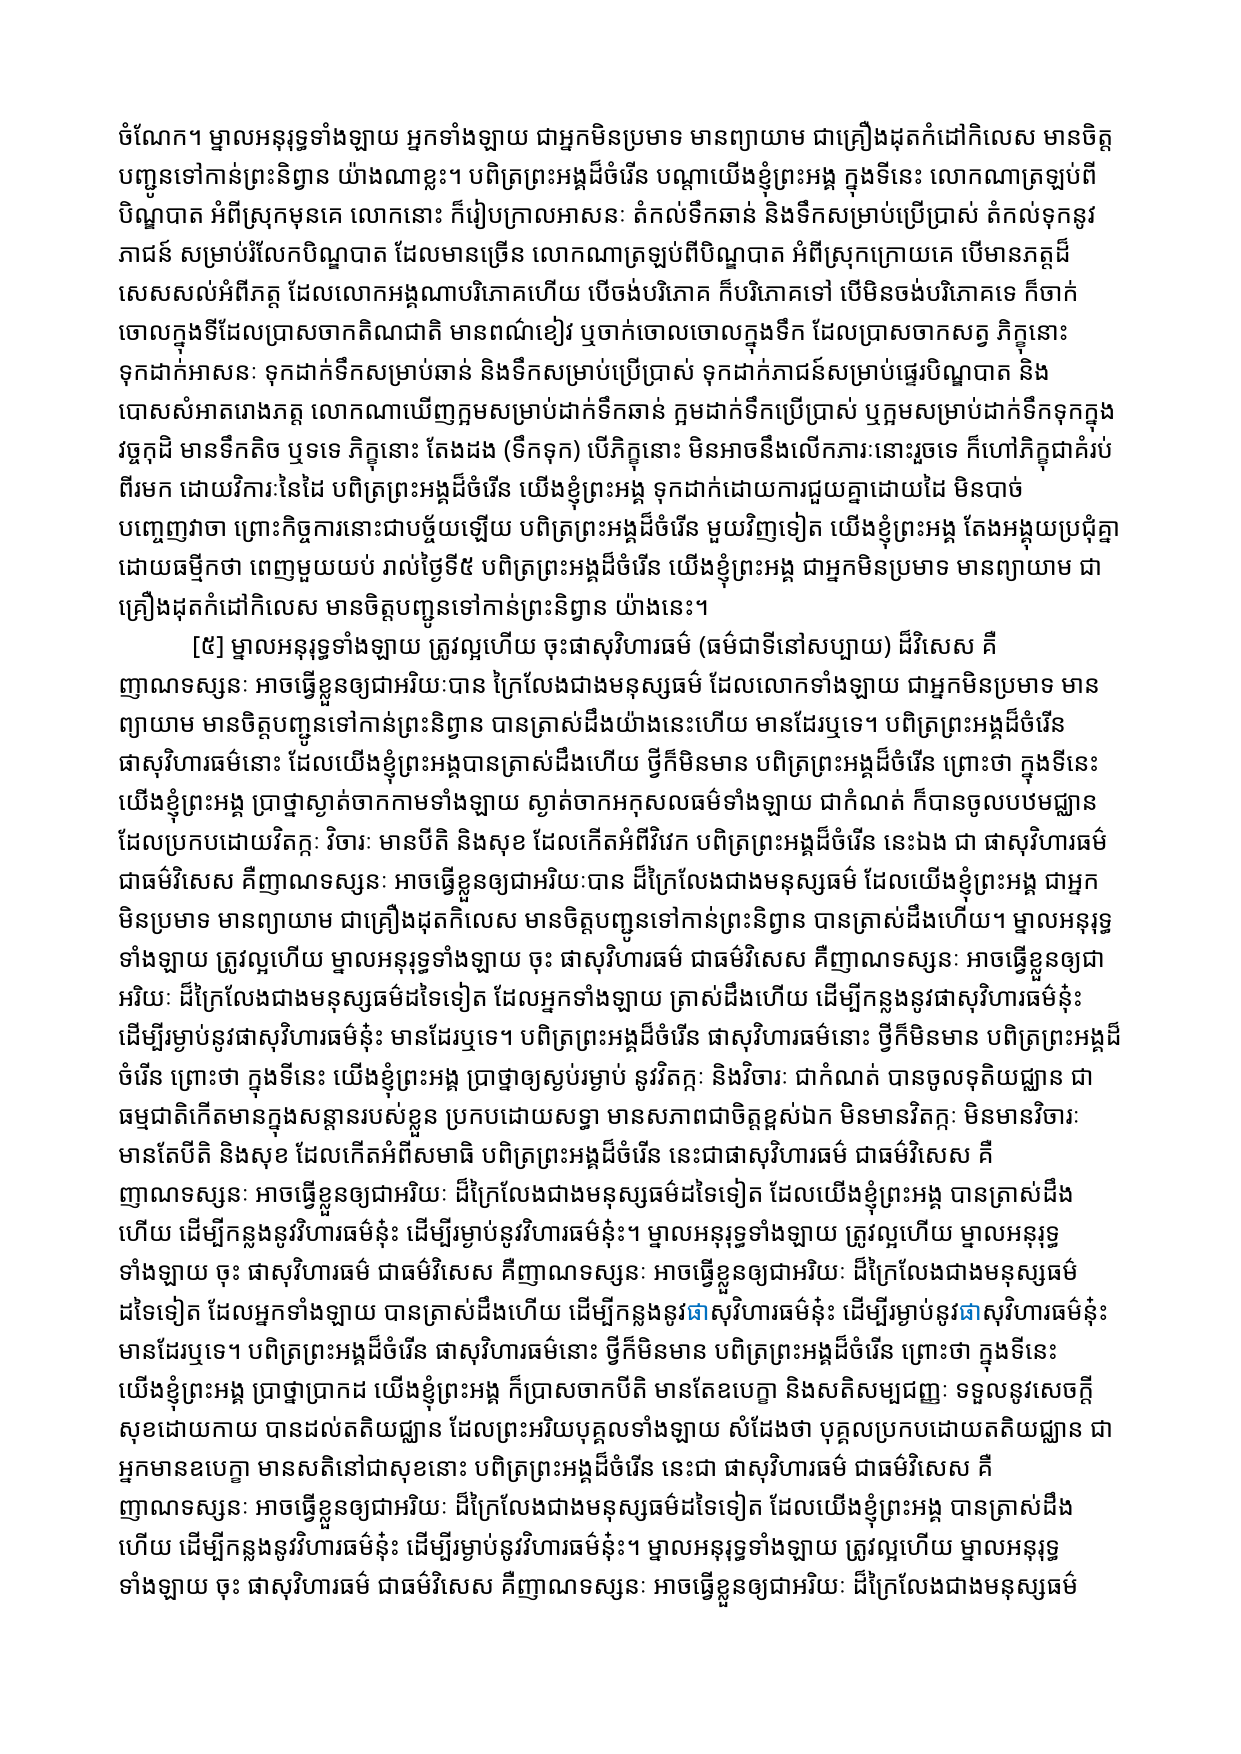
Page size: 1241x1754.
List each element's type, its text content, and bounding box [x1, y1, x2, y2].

text [៤] ម្នាលអនុរុទ្ធទាំងឡាយ ត្រូវល្អហើយ ម្នាលអនុរុទ្ធទាំងឡាយ ចុះអ្នកទាំង​ឡាយមិនប្រមាទ មានព្យាយាម ជាគ្រឿងដុតកំដៅកិលេស មានចិត្តបញ្ជូន​ទៅកាន់​ព្រះនិព្វាន ខ្លះដែរឬទេ។ បពិត្រព្រះអង្គដ៏ចំរើន យើងខ្ញុំព្រះអង្គ សុទ្ធតែជាអ្នកមិនប្រមាទ មានព្យាយាម ជាគ្រឿងដុតកំដៅកិលេស មានចិត្ត​បញ្ជូនទៅកាន់ព្រះនិព្វាន តែមួយ​ចំណែក។ ម្នាលអនុរុទ្ធទាំងឡាយ អ្នកទាំងឡាយ ជាអ្នកមិនប្រមាទ មានព្យាយាម ជាគ្រឿងដុតកំដៅកិលេស មានចិត្តបញ្ជូន​ទៅកាន់​ព្រះនិព្វាន យ៉ាងណាខ្លះ។ បពិត្រព្រះអង្គដ៏ចំរើន បណ្តាយើងខ្ញុំព្រះអង្គ ក្នុងទីនេះ លោកណាត្រឡប់ពីបិណ្ឌបាត​ អំពីស្រុកមុនគេ លោកនោះ ក៏រៀបក្រាលអាសនៈ តំកល់ទឹកឆាន់ និងទឹកសម្រាប់ប្រើប្រាស់ តំកល់ទុកនូវភាជន៍ សម្រាប់រំលែក​បិណ្ឌបាត ដែលមានច្រើន លោកណាត្រឡប់​ពីបិណ្ឌបាត អំពីស្រុកក្រោយគេ បើមានភត្តដ៏សេសសល់អំពីភត្ត ដែល​លោកអង្គណាបរិភោគហើយ បើចង់បរិភោគ ក៏បរិភោគទៅ បើមិនចង់បរិភោគទេ ក៏ចាក់​ចោលក្នុងទីដែលប្រាសចាកតិណជាតិ មានពណ៌ខៀវ ឬចាក់ចោលចោលក្នុងទឹក ដែល​ប្រាសចាកសត្វ ភិក្ខុនោះ ទុកដាក់អាសនៈ ទុកដាក់ទឹកសម្រាប់ឆាន់ និងទឹកសម្រាប់​ប្រើ​ប្រាស់ ទុកដាក់ភាជន៍សម្រាប់ផ្ទេរបិណ្ឌបាត និងបោសសំអាតរោងភត្ត លោកណាឃើញ​ក្អមសម្រាប់​ដាក់ទឹកឆាន់ ក្អមដាក់ទឹកប្រើប្រាស់ ឬក្អម​សម្រាប់ដាក់ទឹក​ទុកក្នុងវច្ចកុដិ មានទឹកតិច ឬទទេ ភិក្ខុនោះ តែងដង (ទឹកទុក) បើភិក្ខុនោះ មិនអាចនឹង​លើកភារៈ​នោះ​រួចទេ ក៏ហៅភិក្ខុជាគំរប់ពីរមក ដោយវិការៈនៃដៃ បពិត្រព្រះអង្គដ៏ចំរើន យើងខ្ញុំព្រះអង្គ ទុកដាក់ដោយការជួយគ្នាដោយដៃ មិនបាច់បញ្ចេញវាចា ព្រោះកិច្ច​ការនោះជាបច្ច័យ​ឡើយ បពិត្រព្រះអង្គដ៏ចំរើន មួយវិញទៀត យើងខ្ញុំព្រះអង្គ តែងអង្គុយប្រជុំគ្នា ដោយ​ធម្មីកថា ពេញមួយយប់ រាល់ថ្ងៃទី៥ បពិត្រព្រះអង្គដ៏ចំរើន យើងខ្ញុំព្រះអង្គ ជាអ្នក​មិន​ប្រមាទ មានព្យាយាម ជាគ្រឿង​ដុតកំដៅកិលេស មានចិត្តបញ្ជូន​ទៅកាន់ព្រះនិព្វាន យ៉ាងនេះ។ [118, 118, 1122, 622]
text [៥] ម្នាលអនុរុទ្ធទាំងឡាយ ត្រូវល្អហើយ ចុះផាសុវិហារធម៌ (ធម៌ជាទីនៅសប្បាយ) ដ៏វិសេស គឺញាណទស្សនៈ អាចធ្វើខ្លួនឲ្យជាអរិយៈបាន ក្រៃលែងជាងមនុស្សធម៌ ដែល​លោកទាំងឡាយ ជាអ្នកមិនប្រមាទ មានព្យាយាម មានចិត្តបញ្ជូន​ទៅកាន់​ព្រះនិព្វាន បានត្រាស់ដឹងយ៉ាងនេះហើយ មានដែរឬទេ។ បពិត្រព្រះអង្គដ៏ចំរើន ផាសុវិហារធម៌​នោះ ដែលយើងខ្ញុំព្រះអង្គបានត្រាស់ដឹងហើយ ថ្វីក៏មិនមាន បពិត្រព្រះអង្គដ៏ចំរើន ព្រោះថា ក្នុងទីនេះ យើងខ្ញុំព្រះអង្គ ប្រាថ្នាស្ងាត់ចាកកាមទាំងឡាយ ស្ងាត់ចាកអកុសល​ធម៌​ទាំងឡាយ ជាកំណត់ ក៏បានចូលបឋមជ្ឈាន ដែលប្រកបដោយវិតក្កៈ វិចារៈ មានបីតិ និងសុខ ដែលកើតអំពី​វិវេក បពិត្រព្រះអង្គដ៏ចំរើន នេះឯង ជា ផាសុវិហារធម៌ ជាធម៌វិសេស គឺញាណទស្សនៈ អាចធ្វើខ្លួនឲ្យជាអរិយៈបាន ដ៏ក្រៃលែងជាងមនុស្សធម៌ ដែលយើងខ្ញុំព្រះអង្គ ជាអ្នកមិនប្រមាទ មានព្យាយាម ជាគ្រឿងដុតកិលេស មាន​ចិត្ត​បញ្ជូន​​ទៅកាន់​ព្រះនិព្វាន បានត្រាស់ដឹងហើយ។ ម្នាលអនុរុទ្ធទាំងឡាយ ត្រូវល្អហើយ ម្នាលអនុរុទ្ធទាំងឡាយ ចុះ ផាសុវិហារធម៌ ជាធម៌វិសេស គឺញាណទស្សនៈ អាចធ្វើខ្លួន​ឲ្យជាអរិយៈ ដ៏ក្រៃលែងជាងមនុស្សធម៌ដទៃទៀត ដែលអ្នកទាំងឡាយ ត្រាស់ដឹង​ហើយ ដើម្បីកន្លងនូវផាសុវិហារធម៌នុ៎ះ ដើម្បីរម្ងាប់នូវផាសុវិហារធម៌នុ៎ះ មានដែរឬទេ។ បពិត្រព្រះអង្គដ៏ចំរើន ផាសុវិហារធម៌​នោះ ថ្វីក៏មិនមាន បពិត្រព្រះអង្គដ៏ចំរើន ព្រោះថា ក្នុងទីនេះ យើងខ្ញុំព្រះអង្គ ប្រាថ្នាឲ្យស្ងប់រម្ងាប់ នូវវិតក្កៈ និងវិចារៈ ជាកំណត់ បានចូលទុតិយជ្ឈាន ជាធម្មជាតិកើតមានក្នុងសន្តានរបស់ខ្លួន ប្រកបដោយសទ្ធា មានសភាព​ជាចិត្តខ្ពស់ឯក មិនមានវិតក្កៈ មិនមានវិចារៈ មានតែបីតិ និងសុខ ដែល​កើតអំពីសមាធិ បពិត្រព្រះអង្គដ៏ចំរើន នេះជាផាសុវិហារធម៌ ជាធម៌វិសេស គឺ​ញាណទស្សនៈ អាចធ្វើខ្លួនឲ្យជាអរិយៈ ដ៏ក្រៃលែងជាងមនុស្សធម៌ដទៃទៀត ដែលយើងខ្ញុំព្រះអង្គ បានត្រាស់ដឹងហើយ ដើម្បីកន្លងនូវវិហារធម៌នុ៎ះ ដើម្បីរម្ងាប់​នូវ​វិហារធម៌នុ៎ះ។ ម្នាលអនុរុទ្ធទាំងឡាយ ត្រូវល្អហើយ ម្នាលអនុរុទ្ធទាំងឡាយ ចុះ ផាសុវិហារធម៌ ជាធម៌វិសេស គឺញាណទស្សនៈ អាចធ្វើខ្លួន​ឲ្យជាអរិយៈ ដ៏ក្រៃលែង​ជាង​មនុស្សធម៌​ដទៃទៀត ដែលអ្នកទាំងឡាយ បានត្រាស់ដឹង​ហើយ ដើម្បីកន្លង​នូវ​ផាសុវិហារធម៌នុ៎ះ ដើម្បីរម្ងាប់នូវផាសុវិហារធម៌នុ៎ះ មានដែរឬទេ។ បពិត្រព្រះអង្គដ៏ចំរើន ផាសុវិហារធម៌​នោះ ថ្វីក៏មិនមាន បពិត្រព្រះអង្គដ៏ចំរើន ព្រោះថា ក្នុងទីនេះ យើងខ្ញុំ​ព្រះអង្គ ប្រាថ្នាប្រាកដ យើងខ្ញុំព្រះអង្គ ក៏ប្រាសចាកបីតិ មានតែឧបេក្ខា និងសតិសម្បជញ្ញៈ ទទួលនូវ​សេចក្តី​សុខដោយកាយ បានដល់តតិយជ្ឈាន ដែលព្រះអរិយបុគ្គលទាំងឡាយ សំដែងថា បុគ្គល​ប្រកបដោយតតិយជ្ឈាន ជាអ្នកមានឧបេក្ខា មានសតិនៅជាសុខនោះ បពិត្រព្រះអង្គដ៏ចំរើន នេះជា ផាសុវិហារធម៌ ជាធម៌វិសេស គឺញាណទស្សនៈ អាចធ្វើខ្លួនឲ្យជាអរិយៈ ដ៏ក្រៃលែងជាងមនុស្សធម៌ដទៃ​ទៀត ដែលយើងខ្ញុំព្រះអង្គ បានត្រាស់ដឹងហើយ ដើម្បីកន្លងនូវវិហារធម៌នុ៎ះ ដើម្បីរម្ងាប់​នូវ​វិហារធម៌នុ៎ះ។ ម្នាលអនុរុទ្ធទាំងឡាយ ត្រូវល្អហើយ ម្នាលអនុរុទ្ធទាំងឡាយ ចុះ ផាសុវិហារធម៌ ជាធម៌វិសេស គឺញាណទស្សនៈ អាចធ្វើខ្លួន​ឲ្យជាអរិយៈ ដ៏ក្រៃលែង​ជាង​មនុស្ស​ធម៌ដទៃទៀត ដែលអ្នកទាំងឡាយ បានត្រាស់ដឹង​ហើយ ដើម្បីកន្លងនូវវិហារធម៌​នុ៎ះ ដើម្បីរម្ងាប់នូវសុវិហារធម៌នុ៎ះ មានដែរឬទេ។ បពិត្រព្រះអង្គដ៏ចំរើន ផាសុវិហារធម៌​នោះ ថ្វីក៏មិនមាន បពិត្រព្រះអង្គដ៏ចំរើន ព្រោះថា ក្នុងទីនេះ យើងខ្ញុំ​ព្រះអង្គ ប្រាថ្នា​ប្រាកដ យើងខ្ញុំព្រះអង្គ បានលះសុខផង លះទុក្ខផង រំលត់នូវសោមនស្ស និងទោមនស្ស អំពីមុនផង ក៏បានដល់ចតុត្ថជ្ឈាន ដែលមិនមានទុក្ខ មិនមានសុខ មានសតិដ៏បរិសុទ្ធ ដោយឧបេក្ខា បពិត្រព្រះអង្គដ៏ចំរើន នេះជា ផាសុវិហារធម៌វិសេស គឺញាណទស្សនៈ អាចធ្វើខ្លួនឲ្យជាអរិយៈ ដ៏ក្រៃលែងជាងមនុស្សធម៌ដទៃ​ទៀត ដែលយើងខ្ញុំព្រះអង្គ បានត្រាស់ដឹងហើយ ដើម្បីកន្លងនូវវិហារធម៌នុ៎ះ ដើម្បីរម្ងាប់​នូវ​វិហារធម៌នុ៎ះ។ ម្នាលអនុរុទ្ធទាំងឡាយ ត្រូវល្អហើយ ម្នាលអនុរុទ្ធទាំងឡាយ ចុះផាសុវិហារធម៌ ជាធម៌វិសេស គឺញាណទស្សនៈ អាចធ្វើខ្លួន​ឲ្យជាអរិយៈ ដ៏ក្រៃលែង​ជាង​មនុស្ស​ធម៌ដទៃទៀត ដែលពួកអ្នកបានត្រាស់ដឹង​ហើយ ដើម្បីកន្លងនូវវិហារធម៌​នុ៎ះ ដើម្បី​រម្ងាប់​នូវ​វិហារធម៌នុ៎ះ មានដែរឬទេ។ បពិត្រព្រះអង្គដ៏ចំរើន ផាសុវិហារធម៌​នោះ ថ្វីក៏មិនមាន បពិត្រព្រះអង្គដ៏ចំរើន ព្រោះថា ក្នុងទីនេះ យើងខ្ញុំ​ព្រះអង្គ ប្រាថ្នាជា​ប្រាកដ យើងខ្ញុំ​ព្រះអង្គ កន្លងនូវពួកសញ្ញា មិនធ្វើទុកក្នុងចិត្ត នូវពួក​បដិឃសញ្ញា ដោយប្រការទាំ​ពួង ក៏ចូលអាកាសានញ្ចាយតនជ្ឈាន ដោយធ្វើទុកក្នុងចិត្តថា អាកាសមិនមានទីបំផុត ដូច្នេះ បពិត្រព្រះអង្គដ៏ចំរើន នេះជាផាសុវិហារធម៌ ជាធម៌វិសេស គឺញាណទស្សនៈ អាចធ្វើ​ខ្លួនឲ្យជាអរិយៈ ក្រៃលែងជាងមនុស្សធម៌ដទៃ​ទៀត ដែលយើងខ្ញុំព្រះអង្គ បាន​ត្រាស់​ដឹង​ហើយ ដើម្បីកន្លងនូវវិហារធម៌នុ៎ះ ដើម្បីរម្ងាប់​នូវ​វិហារធម៌នុ៎ះ។ ម្នាលអនុរុទ្ធទាំងឡាយ ត្រូវល្អហើយ ម្នាលអនុរុទ្ធទាំងឡាយ ចុះផាសុវិហារធម៌ ជាធម៌វិសេស គឺញាណទស្សនៈ អាចធ្វើខ្លួន​ឲ្យជាអរិយៈ ក្រៃលែង​ជាង​មនុស្ស​ធម៌ដទៃទៀត ដែលពួកអ្នកបានត្រាស់ដឹង​ហើយ ដើម្បីកន្លងនូវវិហារធម៌​នុ៎ះ ដើម្បី​រម្ងាប់​នូវ​វិហារធម៌នុ៎ះ មានដែរឬទេ។ បពិត្រ​ព្រះអង្គ​ដ៏ចំរើន ផាសុវិហារធម៌​នោះ ថ្វីក៏មិនមាន បពិត្រព្រះអង្គដ៏ចំរើន ព្រោះថា ក្នុងទីនេះ យើងខ្ញុំ​ព្រះអង្គ ប្រាថ្នាជា​ប្រាកដ យើងខ្ញុំព្រះអង្គ ក៏បានកន្លង​នូវអាកាសានញ្ចាយតនជ្ឈាន ដោយប្រការទាំងពួង បានចូលវិញ្ញាណញ្ចា​យតនជ្ឈាន ដោយធ្វើទុកក្នុងចិត្តថា វិញ្ញាណ មិនមានទីបំផុត ដូច្នេះ។បេ។ កន្លងវិញ្ញាណញ្ចាយតនជ្ឈាន ដោយប្រការទាំងពួង ក៏បានចូលអាកិញ្ចញ្ញាយតនជ្ឈាន ដោយធ្វើទុកក្នុងចិត្តថា អ្វីតិចតួចក៏មិនមាន ដូច្នេះ។បេ។ កន្លងនូវអាកិញ្ចញ្ញាយតនជ្ឈាន ដោយប្រការទាំងពួង ក៏បានដល់នូវនេវសញ្ញានាសញ្ញាយតនជ្ឈាន បពិត្រព្រះអង្គដ៏ចំរើន នេះជា ផាសុវិហារធម៌ ជាធម៌វិសេស គឺញាណទស្សនៈ អាចធ្វើខ្លួនឲ្យជាអរិយៈ ដ៏ក្រៃលែងជាងមនុស្សធម៌ដទៃ​ទៀត ដែលពួកយើងខ្ញុំព្រះអង្គ បានត្រាស់ដឹងហើយ ដើម្បីកន្លងនូវវិហារធម៌នុ៎ះ ដើម្បីរម្ងាប់​នូវ​វិហារធម៌នុ៎ះ។ ម្នាលអនុរុទ្ធទាំងឡាយ ត្រូវល្អហើយ ម្នាលអនុរុទ្ធទាំងឡាយ ចុះផាសុវិហារធម៌ ជាធម៌វិសេស គឺញាណទស្សនៈ អាចធ្វើខ្លួន​ឲ្យជាអរិយៈ ក្រៃលែង​ជាង​មនុស្ស​ធម៌​ដទៃ​ទៀត ដែលពួកអ្នកបានត្រាស់ដឹង​ហើយ ដើម្បីកន្លងនូវវិហារធម៌​នុ៎ះ ដើម្បី​រម្ងាប់​នូវ​វិហារធម៌នុ៎ះ មានដែរឬទេ។ បពិត្រព្រះអង្គដ៏ចំរើន ផាសុវិហារធម៌​នោះ ថ្វីក៏មិនមាន បពិត្រព្រះអង្គដ៏ចំរើន ព្រោះថា ក្នុងទីនេះ យើងខ្ញុំ​ព្រះអង្គ ប្រាថ្នាជា​ប្រាកដ យើងខ្ញុំព្រះអង្គ បានកន្លងនូវនេវសញ្ញានាសញ្ញាយតនជ្ឈាន ដោយប្រការទាំងពួង ក៏​បានចូលសញ្ញាវេទយិតនិរោធ អាសវៈទាំងឡាយ របស់ពួកយើងខ្ញុំព្រះអង្គ ក៏អស់​ទៅ​មិនសល់ ព្រោះបានឃើញច្បាស់ ដោយវិបស្សនាបញ្ញា បពិត្រព្រះអង្គដ៏ចំរើន នេះជា ផាសុវិហារធម៌ ជាធម៌វិសេស គឺញាណទស្សនៈ អាចធ្វើខ្លួនឲ្យជាអរិយៈ ដ៏ក្រៃលែង​ជាងមនុស្សធម៌ដទៃ​ទៀត ដែលពួកយើងខ្ញុំព្រះអង្គ បានត្រាស់ដឹងហើយ ដើម្បី​កន្លង​នូវ​វិហារធម៌នុ៎ះ ដើម្បីរម្ងាប់​នូវ​វិហារធម៌នុ៎ះ។ បពិត្រព្រះអង្គដ៏ចំរើន មួយទៀត យើងខ្ញុំ​ព្រះអង្គ មិនឃើញច្បាស់ នូវផាសុវិហារធម៌ដទៃ ឲ្យលើសលុបជាង ឲ្យថ្លៃថ្លាជាង​ផាសុវិហារធម៌នេះទៅទៀតទេ។ ម្នាលអនុរុទ្ធទាំងឡាយ ត្រូវល្អហើយ ម្នាល​អនុរុទ្ធ​ទាំងឡាយ ផាសុវិហារធម៌ដទៃ ដែលលើសលុបជាង ថ្លៃថ្លាជាងផាសុវិហារធម៌នុ៎ះ​ទៅទៀត មិនមានទេ។ [118, 627, 1122, 1601]
